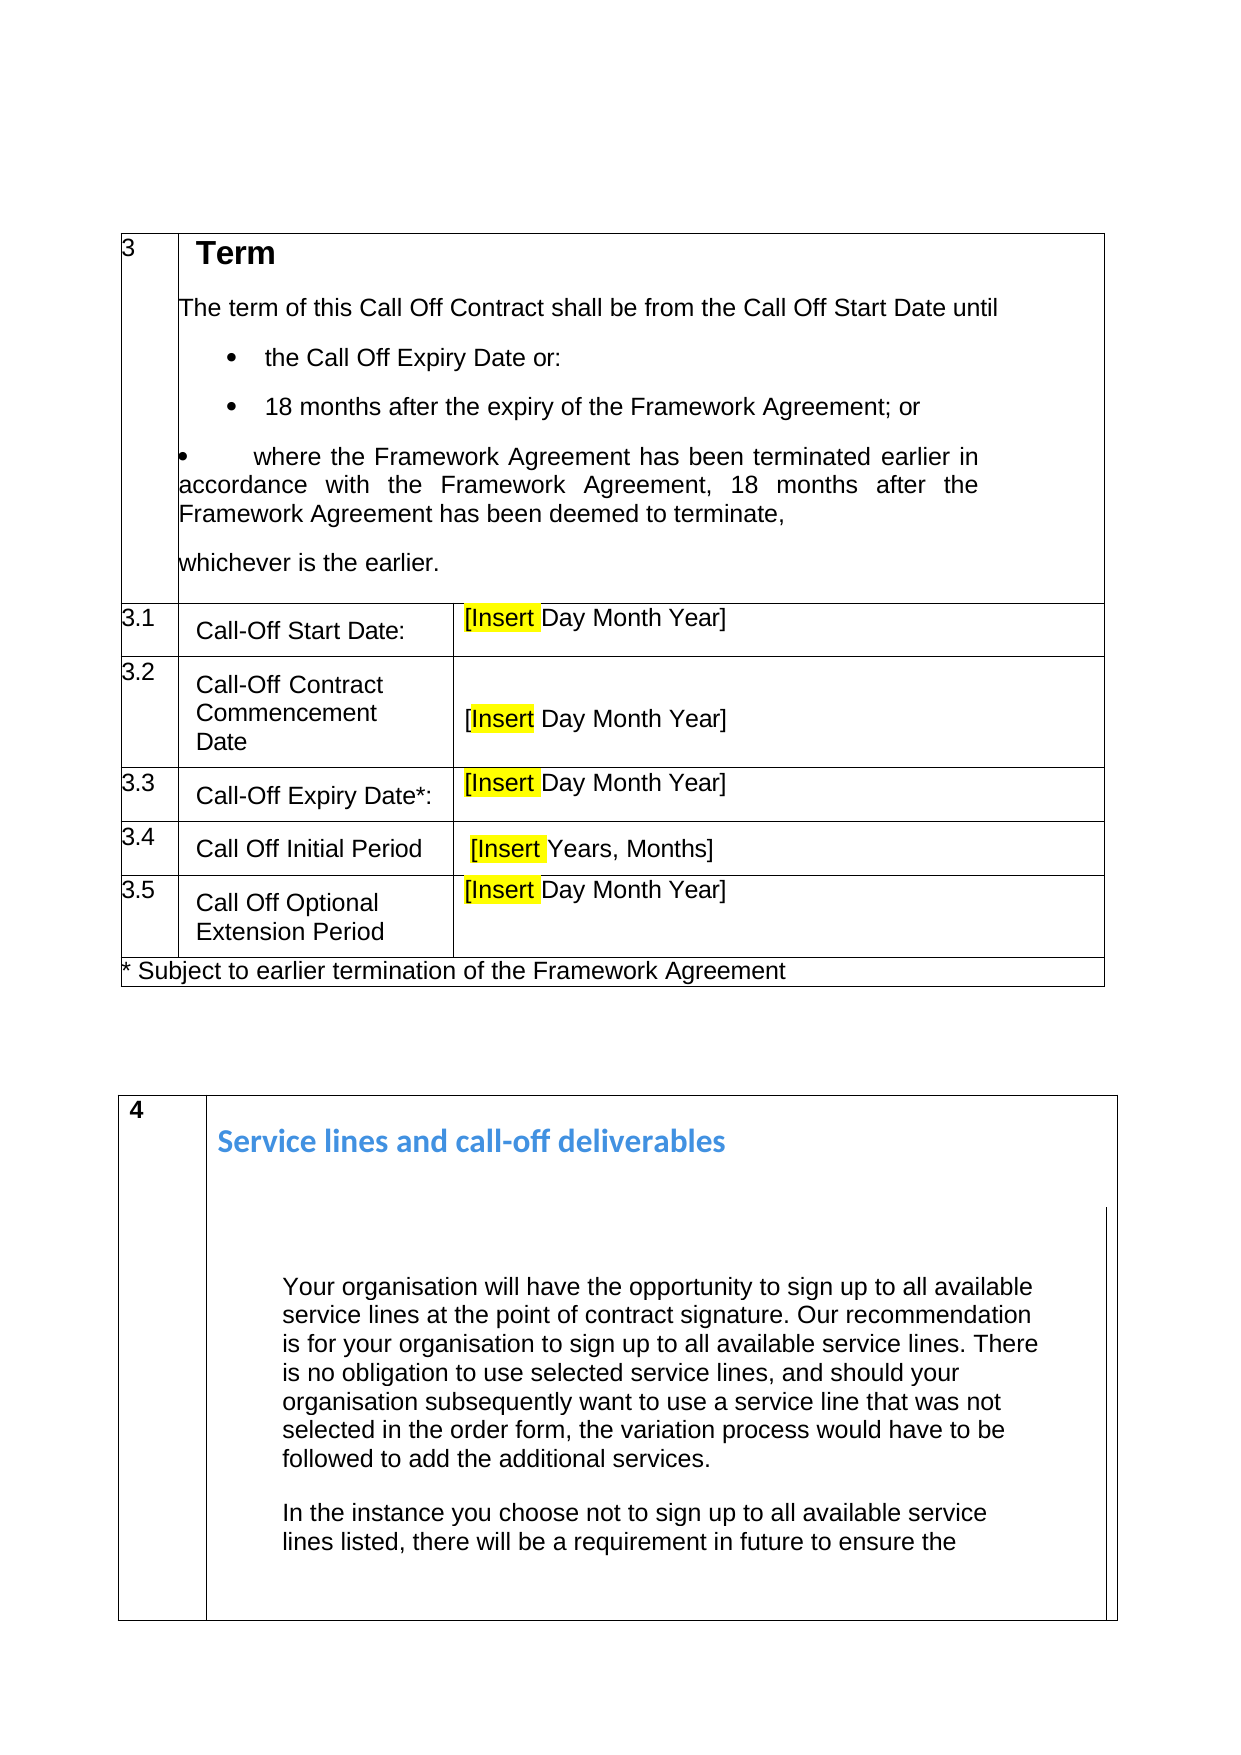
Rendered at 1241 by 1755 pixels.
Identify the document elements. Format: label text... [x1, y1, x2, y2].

table_cell Call-Off Contract Commencement Date [179, 657, 453, 767]
table_header 4 [119, 1096, 206, 1620]
table_cell [Insert Years, Months] [454, 822, 1104, 875]
table_cell [Insert Day Month Year] [454, 604, 1104, 656]
table_cell 3.1 [122, 604, 178, 656]
table_cell Call-Off Start Date: [179, 604, 453, 656]
table_cell Call Off Optional Extension Period [179, 876, 453, 957]
table_cell * Subject to earlier termination of the Framework Agreement [122, 958, 1104, 986]
table_cell Call-Off Expiry Date*: [179, 768, 453, 821]
table_cell [Insert Day Month Year] [454, 876, 1104, 957]
table_cell [Insert Day Month Year] [454, 768, 1104, 821]
table_header 3 [122, 234, 178, 602]
table_cell [Insert Day Month Year] [454, 657, 1104, 767]
table_header Service lines and call-off deliverables Your organisation will have the opportunity to sign up to all available service lines at the point of contract signature. Our recommendation is for your organisation to sign up to all available service lines. There is no obligation to use selected service lines, and should your organisation subsequently want to use a service line that was not selected in the order form, the variation process would have to be followed to add the additional services. In the instance you choose not to sign up to all available service lines listed, there will be a requirement in future to ensure the [207, 1096, 1117, 1620]
table_cell 3.5 [122, 876, 178, 957]
table_cell 3.2 [122, 657, 178, 767]
table_cell Call Off Initial Period [179, 822, 453, 875]
table_cell 3.4 [122, 822, 178, 875]
table_header Term The term of this Call Off Contract shall be from the Call Off Start Date until the Call Off Expiry Date or: 18 months after the expiry of the Framework Agreement; or where the Framework Agreement has been terminated earlier in accordance with the Framework Agreement, 18 months after the Framework Agreement has been deemed to terminate, whichever is the earlier. [179, 234, 1104, 602]
table_cell 3.3 [122, 768, 178, 821]
